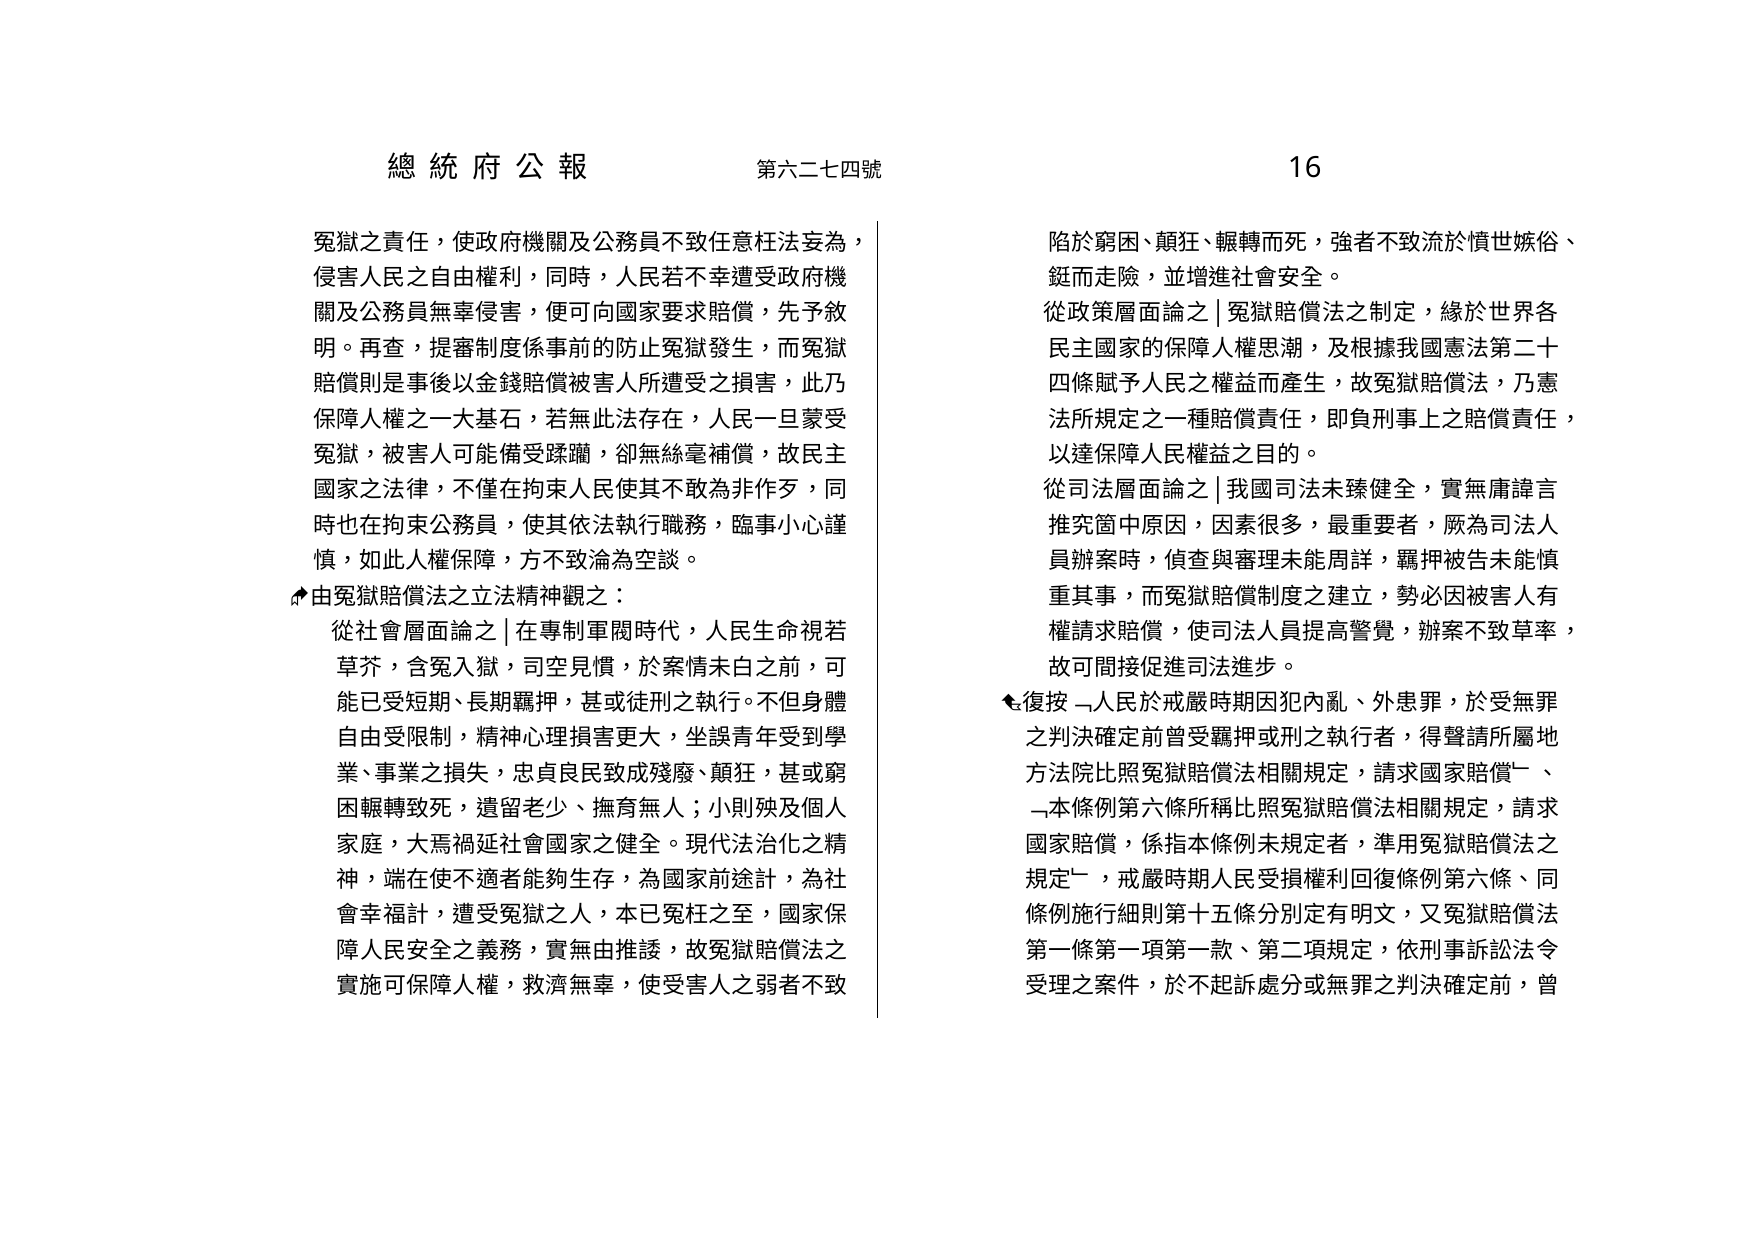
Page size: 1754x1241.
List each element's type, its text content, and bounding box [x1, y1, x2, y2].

text 從司法層面論之│我國司法未臻健全，實無庸諱言，推究箇中原因，因素很多，最重要者，厥為司法人員辦案時，偵查與審理未能周詳，羈押被告未能慎重其事，而冤獄賠償制度之建立，勢必因被害人有權請求賠償，使司法人員提高警覺，辦案不致草率，故可間接促進司法進步。 [1025, 469, 1559, 682]
text 從社會層面論之│在專制軍閥時代，人民生命視若草芥，含冤入獄，司空見慣，於案情未白之前，可能已受短期、長期羈押，甚或徒刑之執行。不但身體自由受限制，精神心理損害更大，坐誤青年受到學業、事業之損失，忠貞良民致成殘廢、顛狂，甚或窮困輾轉致死，遺留老少、撫育無人；小則殃及個人家庭，大焉禍延社會國家之健全。現代法治化之精神，端在使不適者能夠生存，為國家前途計，為社會幸福計，遭受冤獄之人，本已冤枉之至，國家保障人民安全之義務，實無由推諉，故冤獄賠償法之實施可保障人權，救濟無辜，使受害人之弱者不致陷於窮困、顛狂、輾轉而死，強者不致流於憤世嫉俗、鋌而走險，並增進社會安全。 [1025, 222, 1559, 292]
text 從社會層面論之│在專制軍閥時代，人民生命視若草芥，含冤入獄，司空見慣，於案情未白之前，可能已受短期、長期羈押，甚或徒刑之執行。不但身體自由受限制，精神心理損害更大，坐誤青年受到學業、事業之損失，忠貞良民致成殘廢、顛狂，甚或窮困輾轉致死，遺留老少、撫育無人；小則殃及個人家庭，大焉禍延社會國家之健全。現代法治化之精神，端在使不適者能夠生存，為國家前途計，為社會幸福計，遭受冤獄之人，本已冤枉之至，國家保障人民安全之義務，實無由推諉，故冤獄賠償法之實施可保障人權，救濟無辜，使受害人之弱者不致陷於窮困、顛狂、輾轉而死，強者不致流於憤世嫉俗、鋌而走險，並增進社會安全。 [313, 611, 847, 1001]
text 復按﹁人民於戒嚴時期因犯內亂、外患罪，於受無罪之判決確定前曾受羈押或刑之執行者，得聲請所屬地方法院比照冤獄賠償法相關規定，請求國家賠償﹂、﹁本條例第六條所稱比照冤獄賠償法相關規定，請求國家賠償，係指本條例未規定者，準用冤獄賠償法之規定﹂，戒嚴時期人民受損權利回復條例第六條、同條例施行細則第十五條分別定有明文，又冤獄賠償法第一條第一項第一款、第二項規定，依刑事訴訟法令受理之案件，於不起訴處分或無罪之判決確定前，曾受羈押者，受害人得依本法請求國家賠償。又不依刑事訴訟法令之羈押，受害人亦得依本法請求國家賠償。是依戒嚴時期人民受損權利回復條例第六條、同條例施行細則第十五條及冤獄賠償法第一條第一項第一款、第二項規定請求國家賠償者，應以﹁不起訴處分﹂或﹁無罪判決﹂前受羈押者為限，惟有罪判決執行完畢後之違法逾期羈押，侵害人身自由之甚，既未稍遜於不起訴處分或無罪判決確定前之羈押，且依前揭條例、施行細則及冤獄賠償法之精神統觀之，凡人民於戒嚴時期因涉嫌內亂、外患罪遭受非法之羈押或刑之執行者，均得請求國家賠償，今受理法院遽認聲請人不能比附援引冤獄賠償法﹁無罪判決前，受羈押者﹂之適用，而予駁回，此一立論基礎，有悖憲法賦予人民權利受侵害可請求國家賠償之規定，更有剝奪憲法保障人民訴訟權、人身不可侵犯權及財產權之立法意旨。 [1001, 682, 1559, 1001]
text 從政策層面論之│冤獄賠償法之制定，緣於世界各民主國家的保障人權思潮，及根據我國憲法第二十四條賦予人民之權益而產生，故冤獄賠償法，乃憲法所規定之一種賠償責任，即負刑事上之賠償責任，以達保障人民權益之目的。 [1025, 292, 1559, 469]
text 由冤獄賠償法之立法精神觀之： [289, 576, 847, 611]
text 由冤獄賠償法之立法目的觀之：所謂冤獄賠償，其作用與目的乃在有﹁冤獄﹂即有賠償，課以國家有賠償冤獄之責任，使政府機關及公務員不致任意枉法妄為，侵害人民之自由權利，同時，人民若不幸遭受政府機關及公務員無辜侵害，便可向國家要求賠償，先予敘明。再查，提審制度係事前的防止冤獄發生，而冤獄賠償則是事後以金錢賠償被害人所遭受之損害，此乃保障人權之一大基石，若無此法存在，人民一旦蒙受冤獄，被害人可能備受蹂躪，卻無絲毫補償，故民主國家之法律，不僅在拘束人民使其不敢為非作歹，同時也在拘束公務員，使其依法執行職務，臨事小心謹慎，如此人權保障，方不致淪為空談。 [289, 222, 847, 576]
